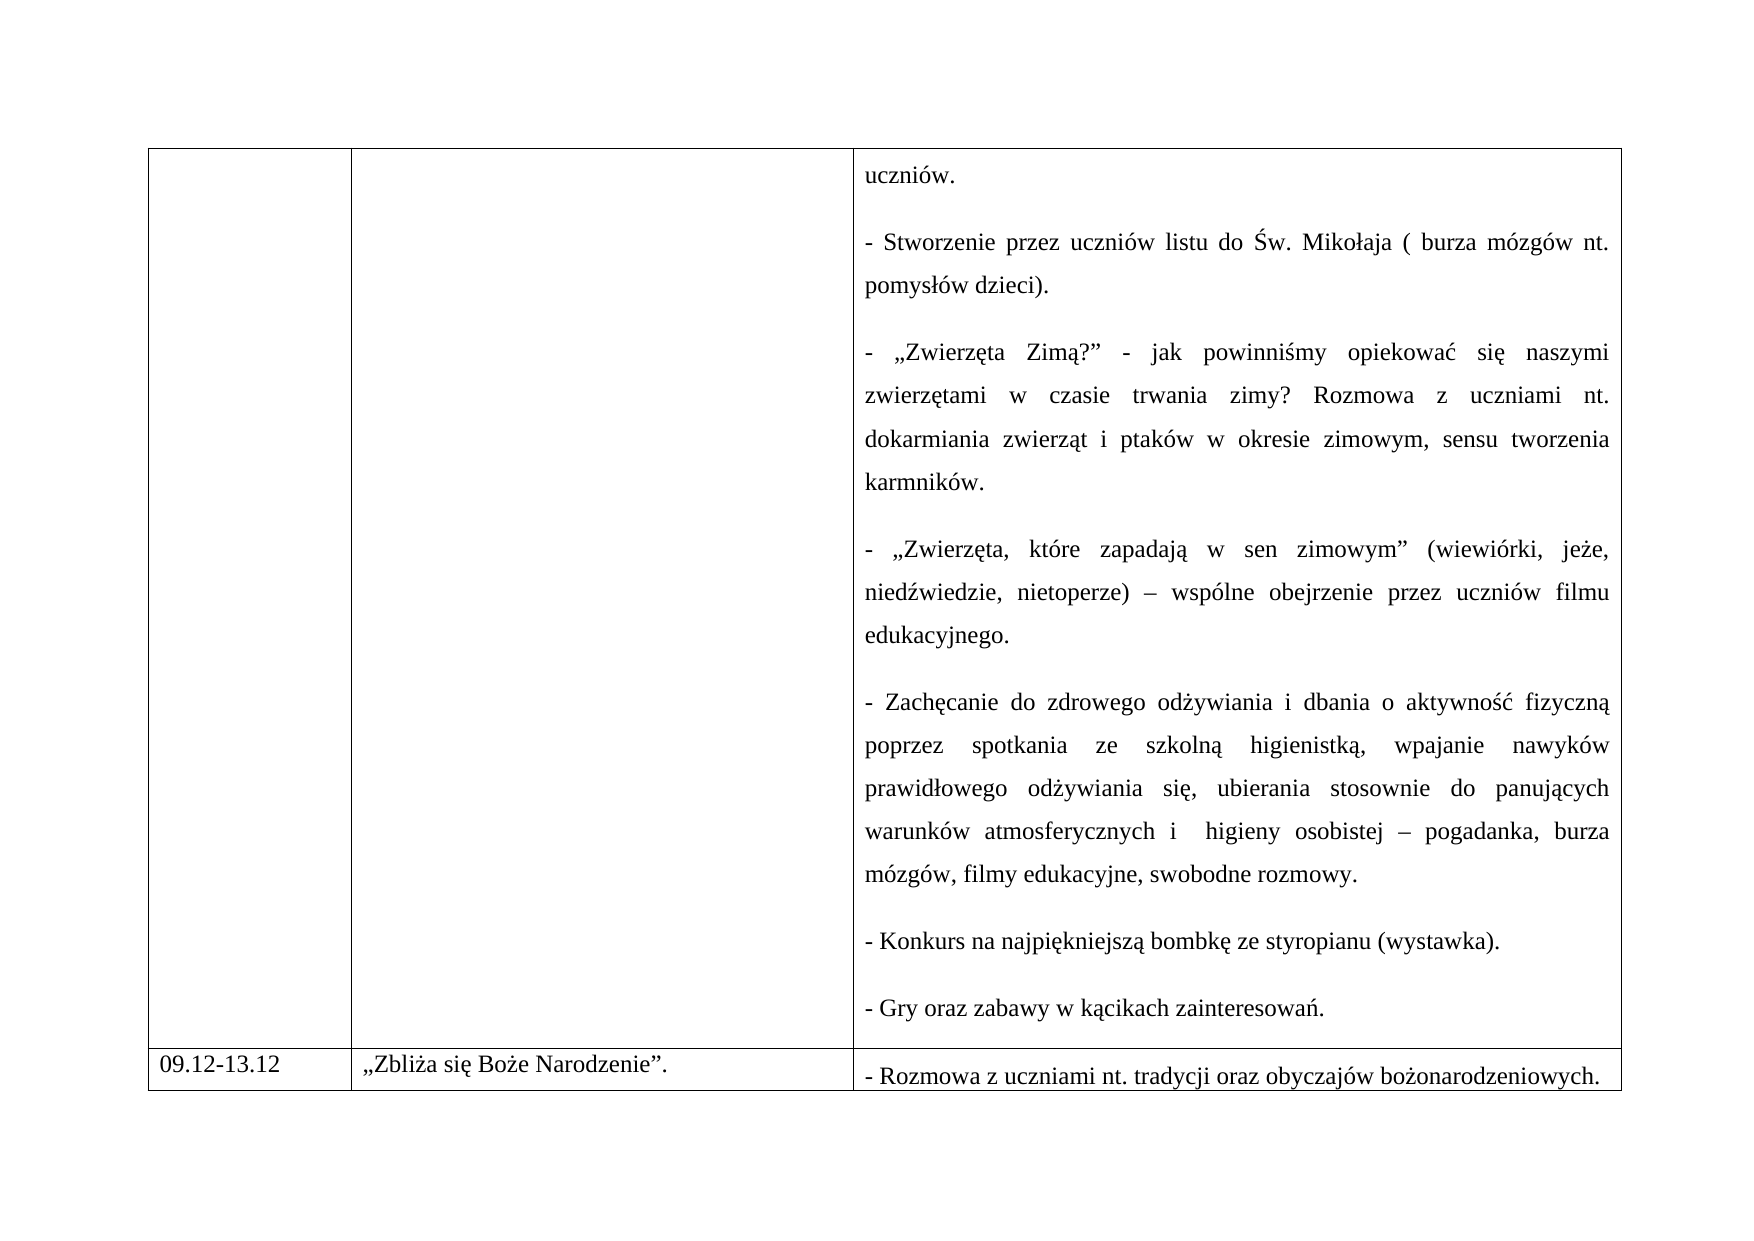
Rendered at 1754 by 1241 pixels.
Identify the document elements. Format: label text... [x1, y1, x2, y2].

table_cell - Rozmowa z uczniami nt. tradycji oraz obyczajów bożonarodzeniowych. [854, 1049, 1621, 1089]
table_cell 09.12-13.12 [149, 1049, 351, 1089]
table_cell [149, 149, 351, 1048]
table_cell [352, 149, 853, 1048]
table_cell „Zbliża się Boże Narodzenie”. [352, 1049, 853, 1089]
table_cell uczniów. - Stworzenie przez uczniów listu do Św. Mikołaja ( burza mózgów nt. pomysłów dzieci). - „Zwierzęta Zimą?” - jak powinniśmy opiekować się naszymi zwierzętami w czasie trwania zimy? Rozmowa z uczniami nt. dokarmiania zwierząt i ptaków w okresie zimowym, sensu tworzenia karmników. - „Zwierzęta, które zapadają w sen zimowym” (wiewiórki, jeże, niedźwiedzie, nietoperze) – wspólne obejrzenie przez uczniów filmu edukacyjnego. - Zachęcanie do zdrowego odżywiania i dbania o aktywność fizyczną poprzez spotkania ze szkolną higienistką, wpajanie nawyków prawidłowego odżywiania się, ubierania stosownie do panujących warunków atmosferycznych i higieny osobistej – pogadanka, burza mózgów, filmy edukacyjne, swobodne rozmowy. - Konkurs na najpiękniejszą bombkę ze styropianu (wystawka). - Gry oraz zabawy w kącikach zainteresowań. [854, 149, 1621, 1048]
